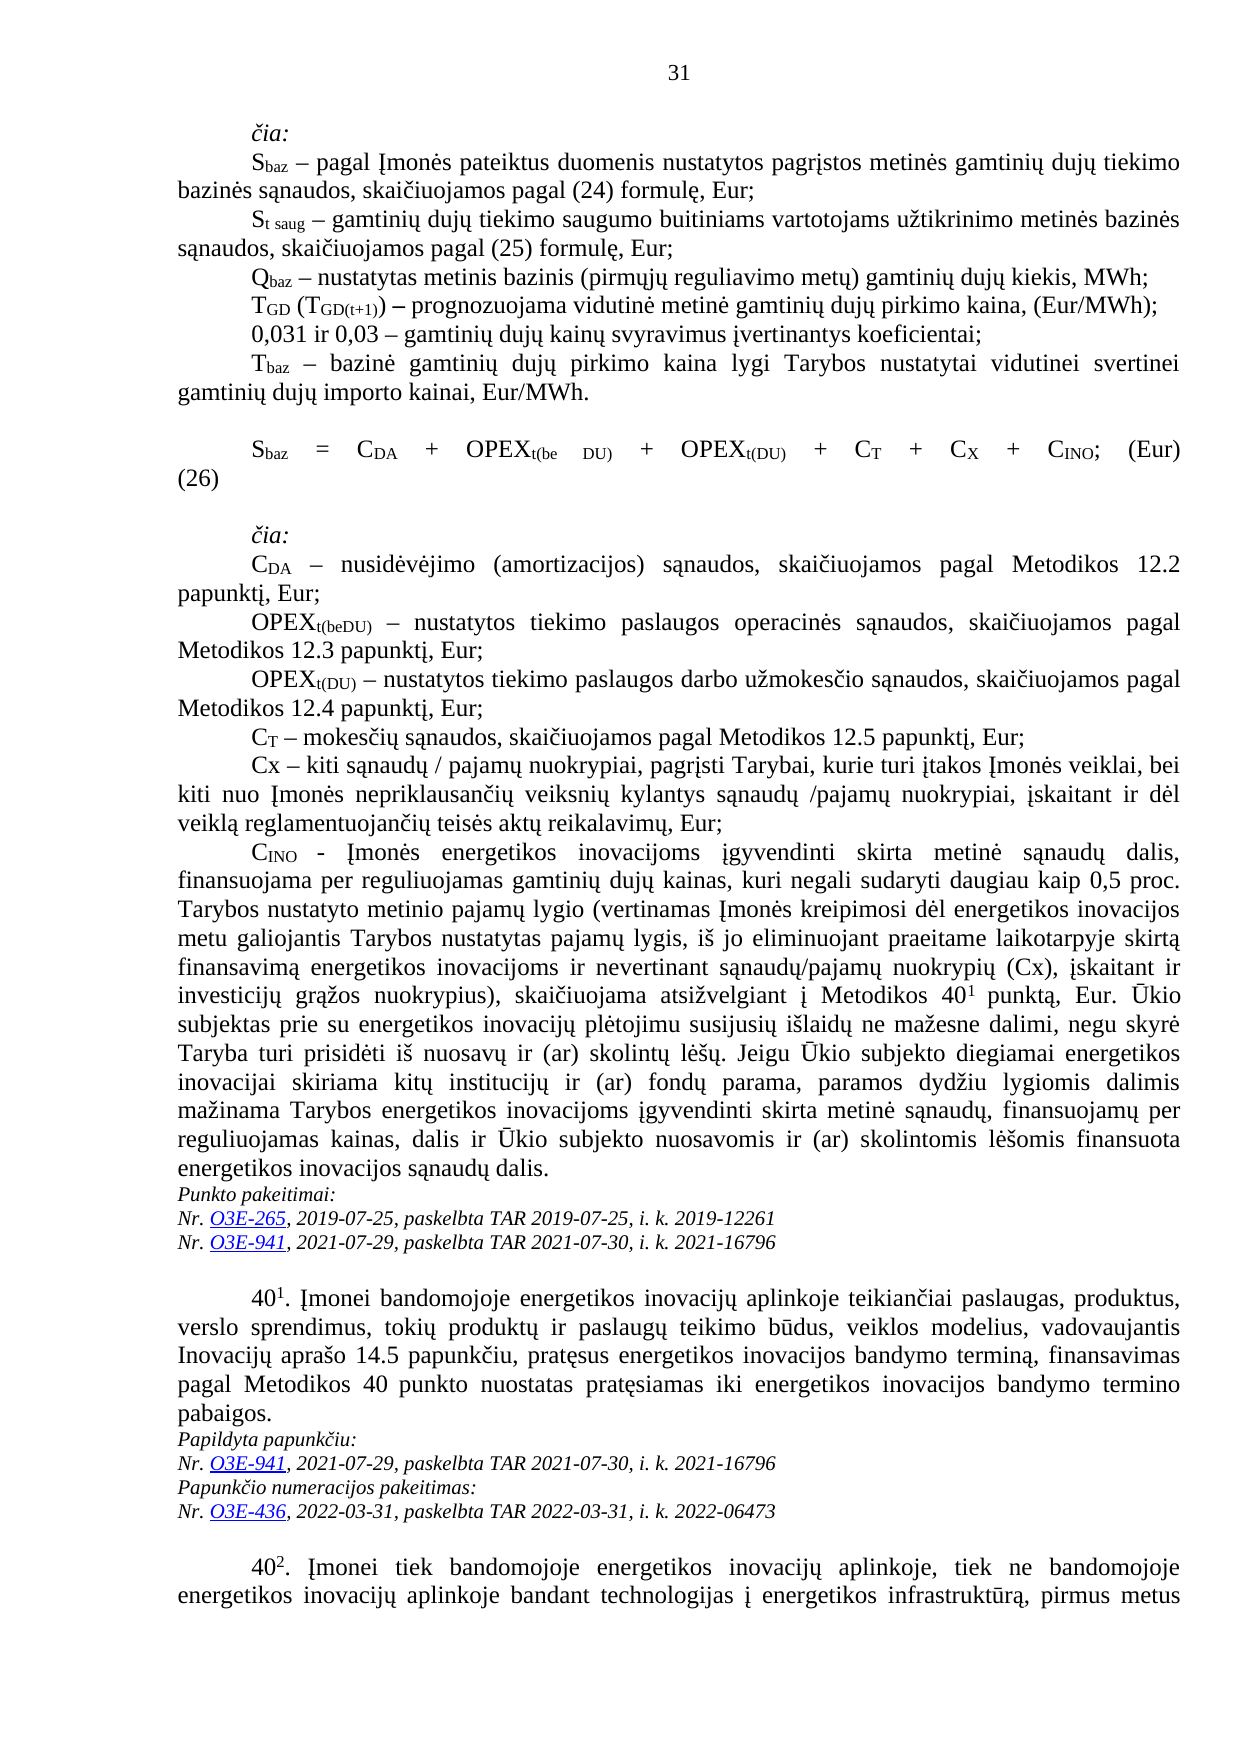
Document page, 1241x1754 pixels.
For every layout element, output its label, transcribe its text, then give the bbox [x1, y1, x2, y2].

text Tbaz – bazinė gamtinių dujų pirkimo kaina lygi Tarybos nustatytai vidutinei svertinei gamtinių dujų importo kainai, Eur/MWh. [177, 348, 1181, 406]
text Nr. O3E-265, 2019-07-25, paskelbta TAR 2019-07-25, i. k. 2019-12261 [177, 1206, 1181, 1230]
text CINO - Įmonės energetikos inovacijoms įgyvendinti skirta metinė sąnaudų dalis, finansuojama per reguliuojamas gamtinių dujų kainas, kuri negali sudaryti daugiau kaip 0,5 proc. Tarybos nustatyto metinio pajamų lygio (vertinamas Įmonės kreipimosi dėl energetikos inovacijos metu galiojantis Tarybos nustatytas pajamų lygis, iš jo eliminuojant praeitame laikotarpyje skirtą finansavimą energetikos inovacijoms ir nevertinant sąnaudų/pajamų nuokrypių (Cx), įskaitant ir investicijų grąžos nuokrypius), skaičiuojama atsižvelgiant į Metodikos 401 punktą, Eur. Ūkio subjektas prie su energetikos inovacijų plėtojimu susijusių išlaidų ne mažesne dalimi, negu skyrė Taryba turi prisidėti iš nuosavų ir (ar) skolintų lėšų. Jeigu Ūkio subjekto diegiamai energetikos inovacijai skiriama kitų institucijų ir (ar) fondų parama, paramos dydžiu lygiomis dalimis mažinama Tarybos energetikos inovacijoms įgyvendinti skirta metinė sąnaudų, finansuojamų per reguliuojamas kainas, dalis ir Ūkio subjekto nuosavomis ir (ar) skolintomis lėšomis finansuota energetikos inovacijos sąnaudų dalis. [177, 837, 1181, 1182]
text čia: [177, 521, 1181, 549]
text čia: [177, 118, 1181, 147]
text OPEXt(beDU) – nustatytos tiekimo paslaugos operacinės sąnaudos, skaičiuojamos pagal Metodikos 12.3 papunktį, Eur; [177, 607, 1181, 664]
text Sbaz – pagal Įmonės pateiktus duomenis nustatytos pagrįstos metinės gamtinių dujų tiekimo bazinės sąnaudos, skaičiuojamos pagal (24) formulę, Eur; [177, 147, 1181, 204]
text OPEXt(DU) – nustatytos tiekimo paslaugos darbo užmokesčio sąnaudos, skaičiuojamos pagal Metodikos 12.4 papunktį, Eur; [177, 664, 1181, 722]
text Nr. O3E-941, 2021-07-29, paskelbta TAR 2021-07-30, i. k. 2021-16796 [177, 1230, 1181, 1254]
text Papildyta papunkčiu: [177, 1427, 1181, 1451]
text Sbaz = CDA + OPEXt(be DU) + OPEXt(DU) + CT + CX + CINO; (Eur) (26) [177, 434, 1181, 492]
text CT – mokesčių sąnaudos, skaičiuojamos pagal Metodikos 12.5 papunktį, Eur; [177, 722, 1181, 751]
text TGD (TGD(t+1)) – prognozuojama vidutinė metinė gamtinių dujų pirkimo kaina, (Eur/MWh); [177, 291, 1181, 319]
text St saug – gamtinių dujų tiekimo saugumo buitiniams vartotojams užtikrinimo metinės bazinės sąnaudos, skaičiuojamos pagal (25) formulę, Eur; [177, 204, 1181, 262]
text 402. Įmonei tiek bandomojoje energetikos inovacijų aplinkoje, tiek ne bandomojoje energetikos inovacijų aplinkoje bandant technologijas į energetikos infrastruktūrą, pirmus metus [177, 1552, 1181, 1609]
text Punkto pakeitimai: [177, 1182, 1181, 1206]
text Papunkčio numeracijos pakeitimas: [177, 1475, 1181, 1499]
text Nr. O3E-436, 2022-03-31, paskelbta TAR 2022-03-31, i. k. 2022-06473 [177, 1499, 1181, 1523]
text Cx – kiti sąnaudų / pajamų nuokrypiai, pagrįsti Tarybai, kurie turi įtakos Įmonės veiklai, bei kiti nuo Įmonės nepriklausančių veiksnių kylantys sąnaudų /pajamų nuokrypiai, įskaitant ir dėl veiklą reglamentuojančių teisės aktų reikalavimų, Eur; [177, 751, 1181, 837]
text Nr. O3E-941, 2021-07-29, paskelbta TAR 2021-07-30, i. k. 2021-16796 [177, 1451, 1181, 1475]
text CDA – nusidėvėjimo (amortizacijos) sąnaudos, skaičiuojamos pagal Metodikos 12.2 papunktį, Eur; [177, 549, 1181, 607]
text Qbaz – nustatytas metinis bazinis (pirmųjų reguliavimo metų) gamtinių dujų kiekis, MWh; [177, 262, 1181, 291]
text 0,031 ir 0,03 – gamtinių dujų kainų svyravimus įvertinantys koeficientai; [177, 319, 1181, 348]
text 401. Įmonei bandomojoje energetikos inovacijų aplinkoje teikiančiai paslaugas, produktus, verslo sprendimus, tokių produktų ir paslaugų teikimo būdus, veiklos modelius, vadovaujantis Inovacijų aprašo 14.5 papunkčiu, pratęsus energetikos inovacijos bandymo terminą, finansavimas pagal Metodikos 40 punkto nuostatas pratęsiamas iki energetikos inovacijos bandymo termino pabaigos. [177, 1283, 1181, 1427]
